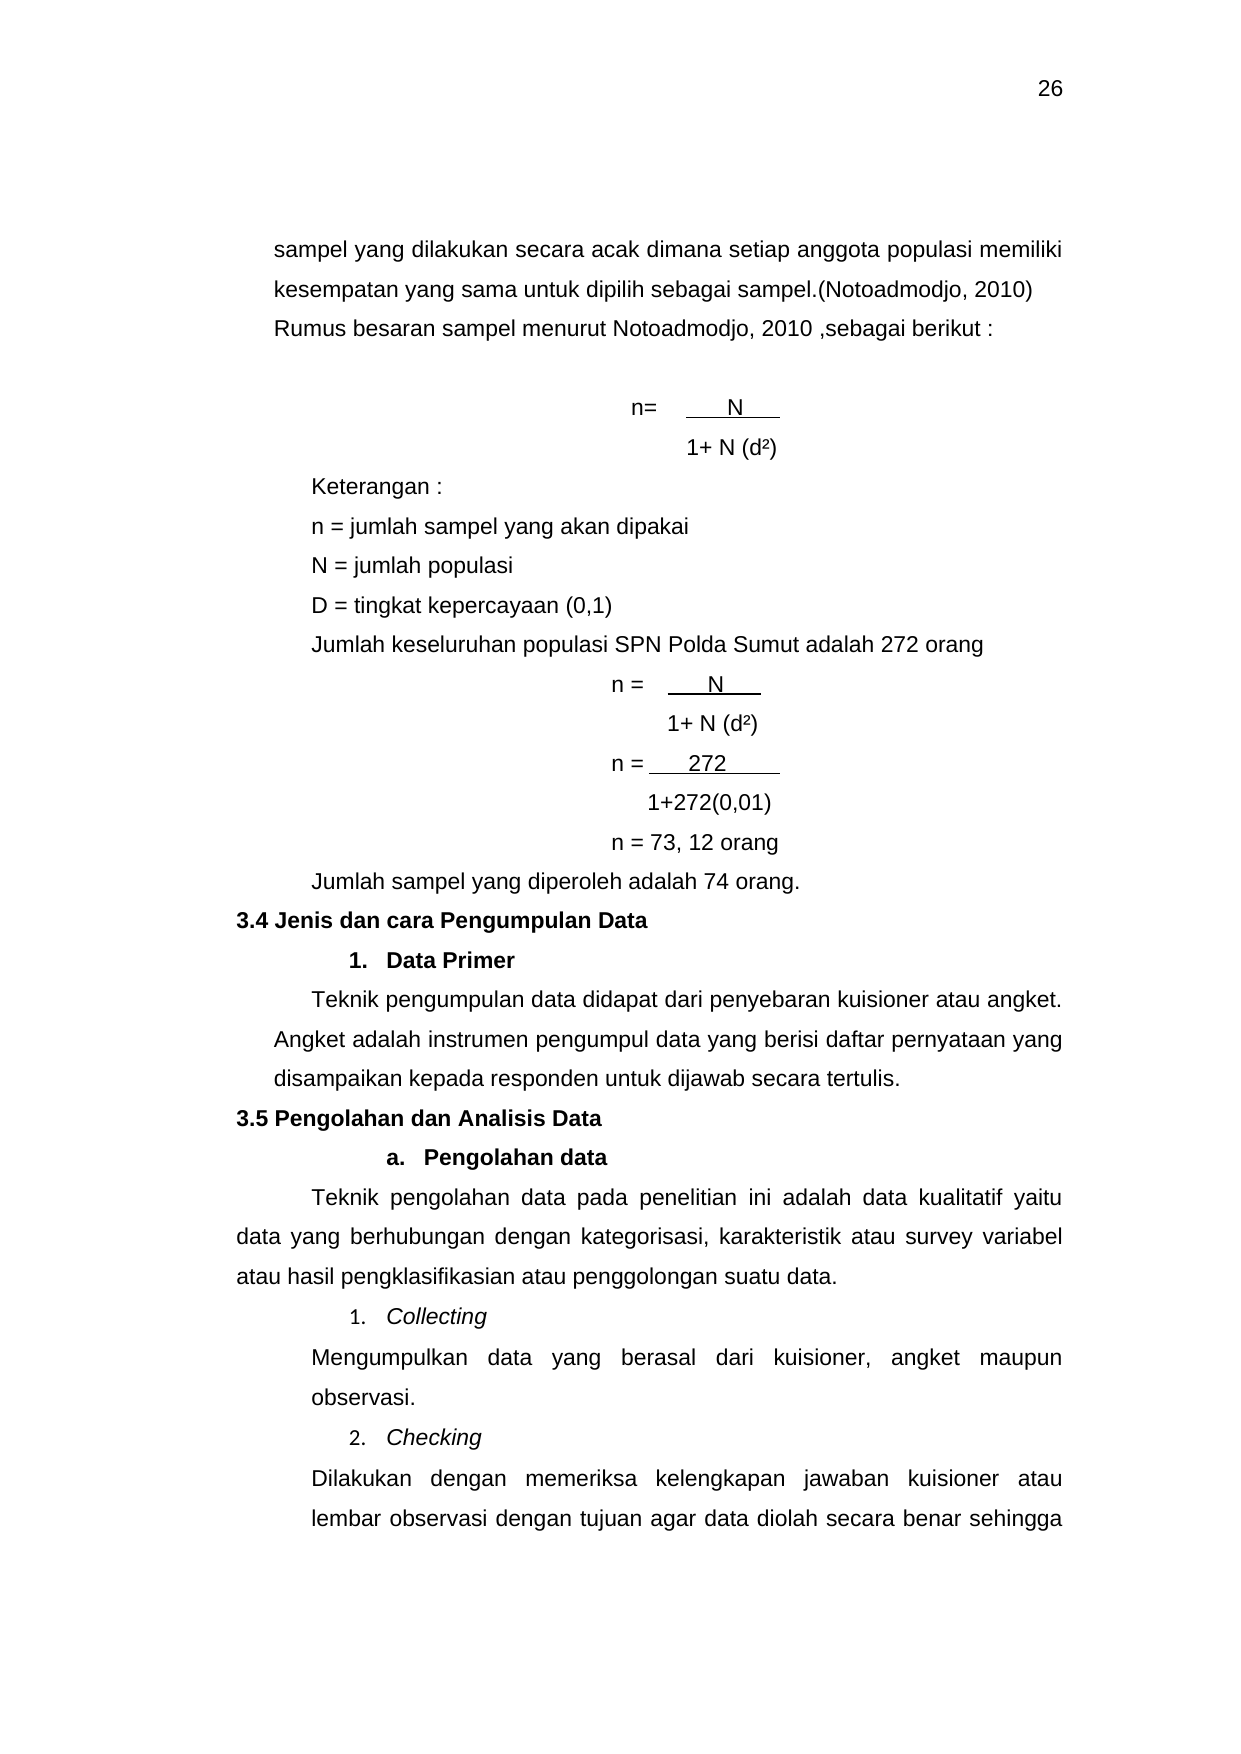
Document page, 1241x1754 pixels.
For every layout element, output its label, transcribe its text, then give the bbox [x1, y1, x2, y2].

text Jumlah sampel yang diperoleh adalah 74 orang. [236, 868, 1063, 894]
text 1+ N (d²) [274, 710, 1063, 736]
text n = 272 [611, 749, 1063, 776]
text Jumlah keseluruhan populasi SPN Polda Sumut adalah 272 orang [274, 631, 1063, 657]
list Mengumpulkan data yang berasal dari kuisioner, angket maupun observasi. [311, 1344, 1063, 1410]
text n= N [274, 394, 1063, 421]
text Teknik pengumpulan data didapat dari penyebaran kuisioner atau angket. Angket adalah instrumen pengumpul data yang berisi daftar pernyataan yang disampaikan kepada responden untuk dijawab secara tertulis. [274, 986, 1063, 1092]
text N = jumlah populasi [274, 552, 1063, 578]
text Keterangan : [274, 473, 1063, 499]
list Data Primer [349, 947, 1063, 973]
list Pengolahan data [386, 1144, 1063, 1171]
text n = 73, 12 orang [611, 828, 1063, 855]
list Collecting [349, 1302, 1063, 1330]
text D = tingkat kepercayaan (0,1) [274, 592, 1063, 618]
text 3.5 Pengolahan dan Analisis Data [236, 1105, 1063, 1131]
text n = N [536, 671, 1063, 697]
text n = jumlah sampel yang akan dipakai [274, 513, 1063, 539]
list Dilakukan dengan memeriksa kelengkapan jawaban kuisioner atau lembar observasi dengan tujuan agar data diolah secara benar sehingga [311, 1465, 1063, 1531]
text Rumus besaran sampel menurut Notoadmodjo, 2010 ,sebagai berikut : [274, 315, 1063, 342]
text sampel yang dilakukan secara acak dimana setiap anggota populasi memiliki kesempatan yang sama untuk dipilih sebagai sampel.(Notoadmodjo, 2010) [274, 236, 1063, 302]
list Teknik pengolahan data pada penelitian ini adalah data kualitatif yaitu data yang berhubungan dengan kategorisasi, karakteristik atau survey variabel atau hasil pengklasifikasian atau penggolongan suatu data. [236, 1184, 1063, 1289]
text 3.4 Jenis dan cara Pengumpulan Data [236, 907, 1063, 934]
list Checking [349, 1423, 1063, 1451]
text 1+272(0,01) [274, 789, 1063, 815]
text 1+ N (d²) [274, 434, 1063, 460]
